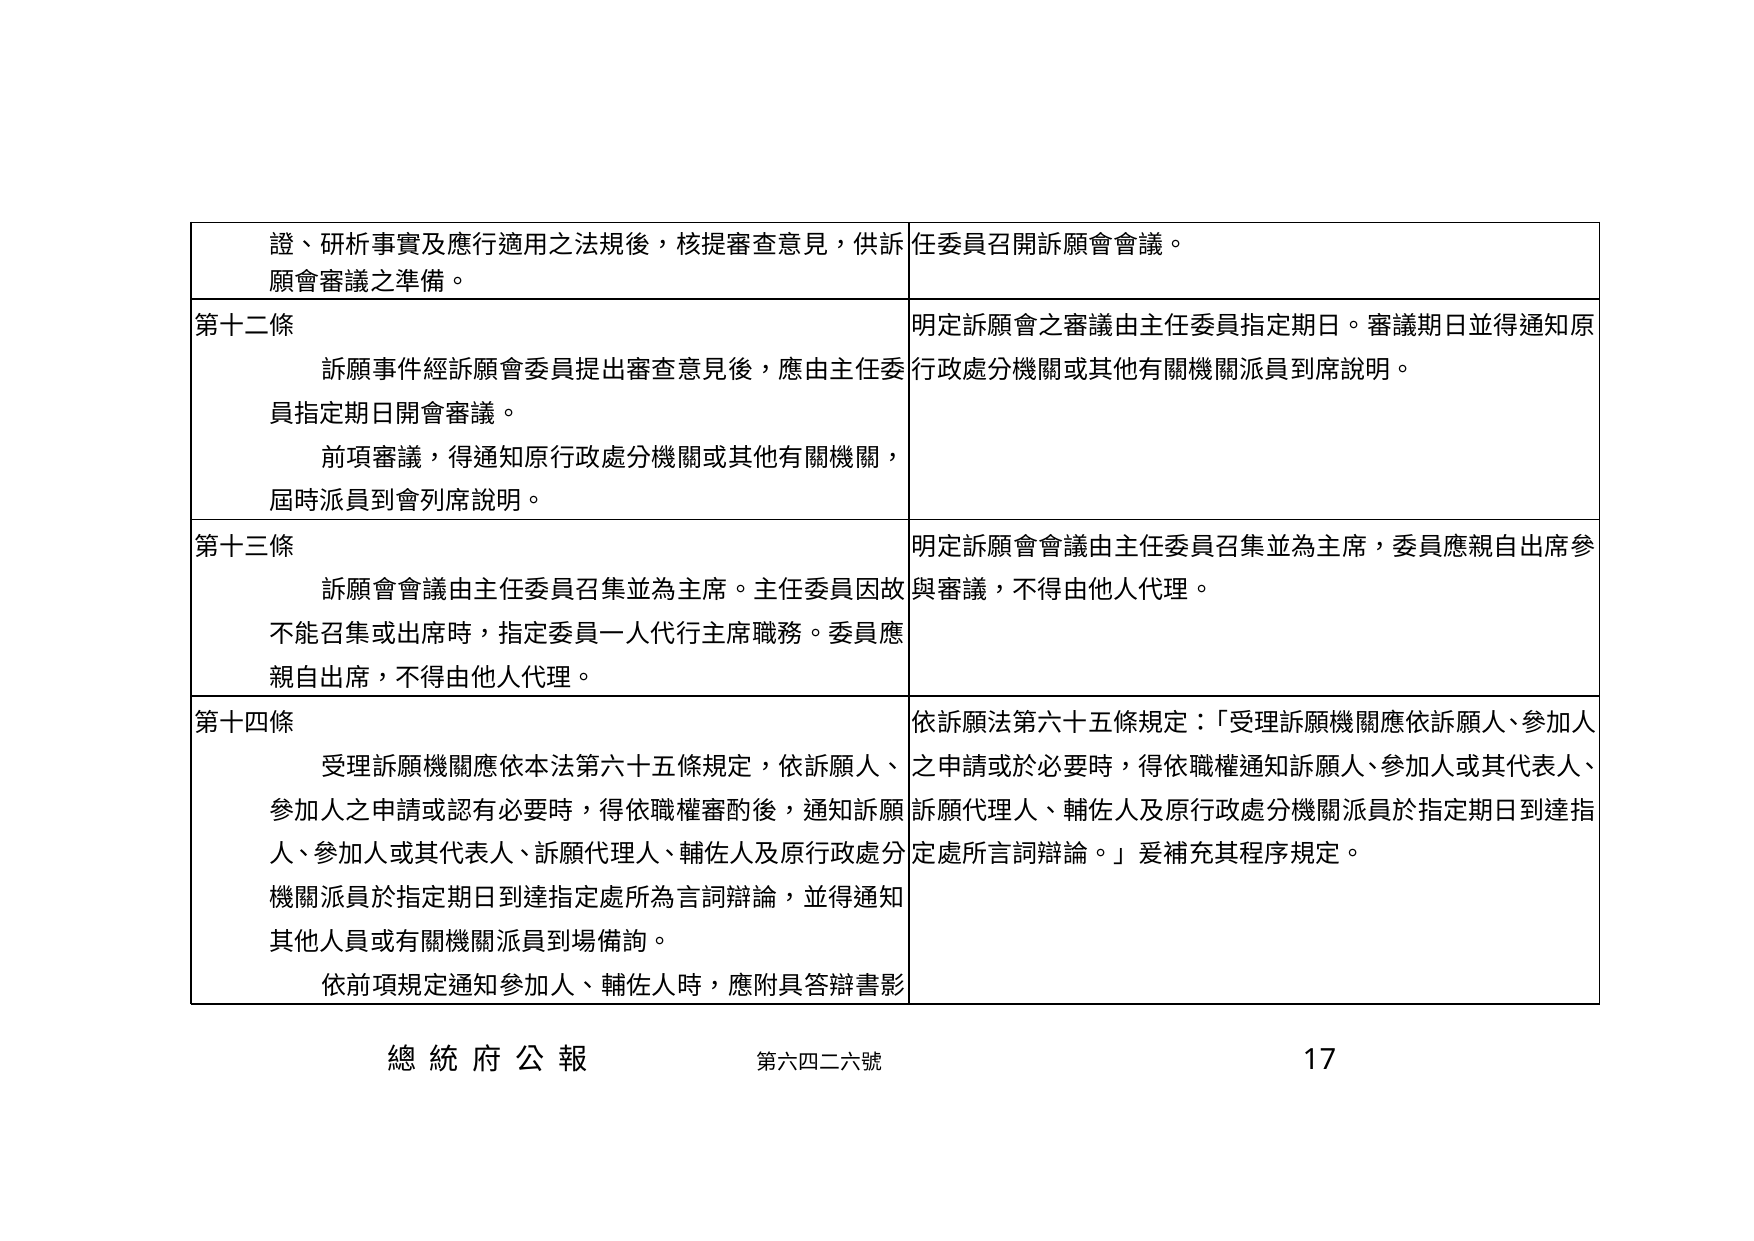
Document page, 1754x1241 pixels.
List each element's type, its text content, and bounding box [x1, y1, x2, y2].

table_cell 第十二條 訴願事件經訴願會委員提出審查意見後，應由主任委員指定期日開會審議。 前項審議，得通知原行政處分機關或其他有關機關，屆時派員到會列席說明。 [192, 300, 908, 518]
table_cell 第十四條 受理訴願機關應依本法第六十五條規定，依訴願人、參加人之申請或認有必要時，得依職權審酌後，通知訴願人、參加人或其代表人、訴願代理人、輔佐人及原行政處分機關派員於指定期日到達指定處所為言詞辯論，並得通知其他人員或有關機關派員到場備詢。 依前項規定通知參加人、輔佐人時，應附具答辯書影 [192, 697, 908, 1003]
table_cell 第十三條 訴願會會議由主任委員召集並為主席。主任委員因故不能召集或出席時，指定委員一人代行主席職務。委員應親自出席，不得由他人代理。 [192, 520, 908, 695]
table_cell 明定訴願會之審議由主任委員指定期日。審議期日並得通知原行政處分機關或其他有關機關派員到席說明。 [910, 300, 1599, 518]
table_cell 證、研析事實及應行適用之法規後，核提審查意見，供訴願會審議之準備。 [192, 223, 908, 298]
table_cell 明定訴願會會議由主任委員召集並為主席，委員應親自出席參與審議，不得由他人代理。 [910, 520, 1599, 695]
table_cell 依訴願法第六十五條規定：「受理訴願機關應依訴願人、參加人之申請或於必要時，得依職權通知訴願人、參加人或其代表人、訴願代理人、輔佐人及原行政處分機關派員於指定期日到達指定處所言詞辯論。」爰補充其程序規定。 [910, 697, 1599, 1003]
table_cell 任委員召開訴願會會議。 [910, 223, 1599, 298]
